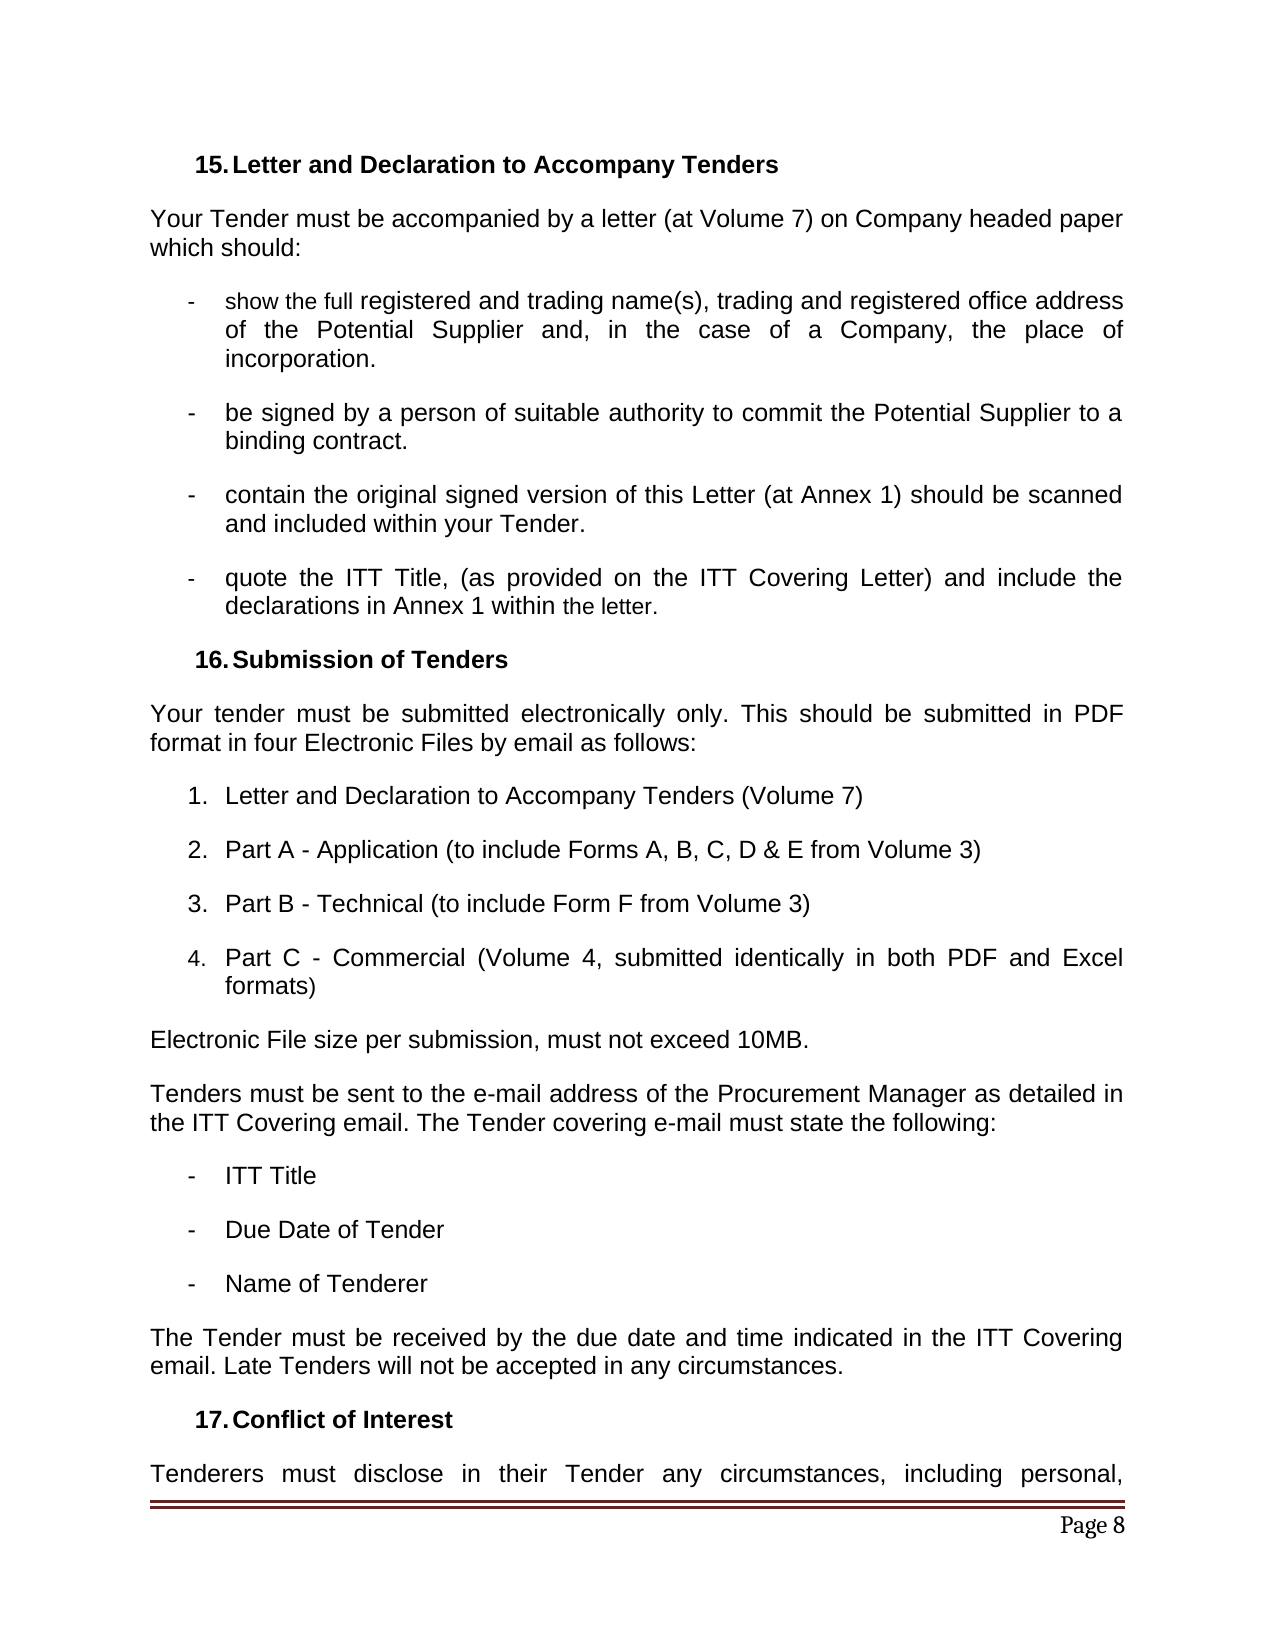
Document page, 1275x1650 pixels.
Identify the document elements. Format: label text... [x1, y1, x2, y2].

list Name of Tenderer [187, 1269, 1125, 1297]
list Letter and Declaration to Accompany Tenders (Volume 7) [187, 781, 1125, 810]
list Part A - Application (to include Forms A, B, C, D & E from Volume 3) [187, 835, 1125, 864]
list Due Date of Tender [187, 1215, 1125, 1244]
list quote the ITT Title, (as provided on the ITT Covering Letter) and include the declarations in Annex 1 within the letter. [187, 562, 1125, 620]
list ITT Title [187, 1161, 1125, 1190]
list show the full registered and trading name(s), trading and registered office address of the Potential Supplier and, in the case of a Company, the place of incorporation. [187, 286, 1125, 372]
list contain the original signed version of this Letter (at Annex 1) should be scanned and included within your Tender. [187, 480, 1125, 537]
text Your tender must be submitted electronically only. This should be submitted in PDF format in four Electronic Files by email as follows: [150, 699, 1125, 756]
text Tenders must be sent to the e-mail address of the Procurement Manager as detailed in the ITT Covering email. The Tender covering e-mail must state the following: [150, 1079, 1125, 1136]
subtitle Submission of Tenders [194, 645, 1125, 674]
text Your Tender must be accompanied by a letter (at Volume 7) on Company headed paper which should: [150, 204, 1125, 261]
text Electronic File size per submission, must not exceed 10MB. [150, 1025, 1125, 1054]
subtitle Conflict of Interest [194, 1405, 1125, 1434]
text Tenderers must disclose in their Tender any circumstances, including personal, [150, 1459, 1125, 1487]
subtitle Letter and Declaration to Accompany Tenders [194, 150, 1125, 179]
list Part B - Technical (to include Form F from Volume 3) [187, 889, 1125, 917]
text The Tender must be received by the due date and time indicated in the ITT Covering email. Late Tenders will not be accepted in any circumstances. [150, 1322, 1125, 1380]
list Part C - Commercial (Volume 4, submitted identically in both PDF and Excel formats) [187, 942, 1125, 1000]
list be signed by a person of suitable authority to commit the Potential Supplier to a binding contract. [187, 397, 1125, 455]
